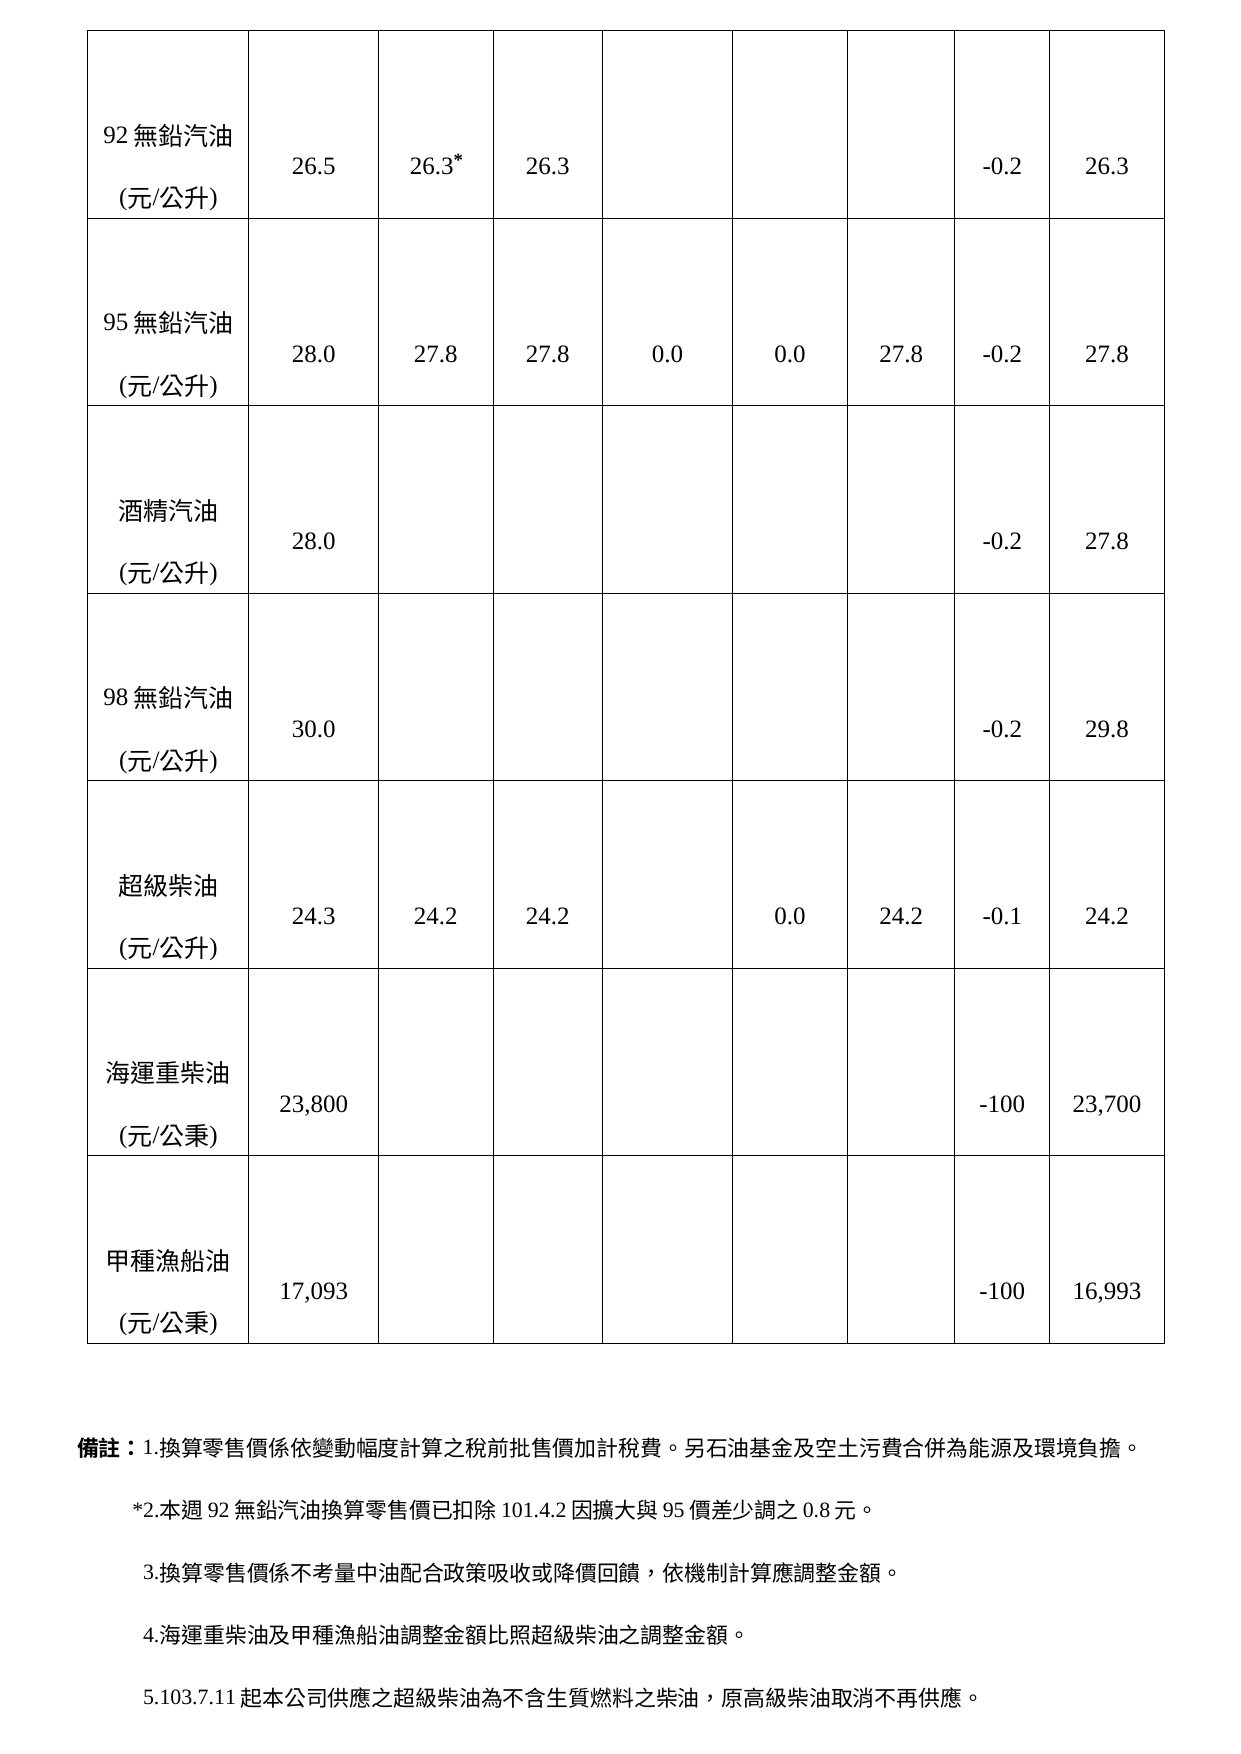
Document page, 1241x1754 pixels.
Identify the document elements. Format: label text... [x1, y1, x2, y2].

table_cell 24.2 [379, 781, 493, 968]
table_cell 0.0 [733, 781, 847, 968]
table_cell [603, 594, 732, 780]
table_cell 23,800 [249, 969, 378, 1155]
table_cell [379, 969, 493, 1155]
table_cell -0.2 [955, 219, 1049, 405]
table_cell [733, 969, 847, 1155]
table_cell 28.0 [249, 406, 378, 593]
table_cell [848, 969, 954, 1155]
table_cell -0.2 [955, 31, 1049, 218]
table_cell 26.5 [249, 31, 378, 218]
table_cell 27.8 [1050, 219, 1164, 405]
text 備註：1.換算零售價係依變動幅度計算之稅前批售價加計稅費。另石油基金及空土污費合併為能源及環境負擔。 [77, 1405, 1175, 1468]
table_cell 26.3 [494, 31, 602, 218]
table_cell [379, 1156, 493, 1343]
table_cell 26.3* [379, 31, 493, 218]
table_cell [733, 406, 847, 593]
text *2.本週92無鉛汽油換算零售價已扣除101.4.2因擴大與95價差少調之0.8元。 [113, 1468, 1175, 1530]
table_cell -0.1 [955, 781, 1049, 968]
table_cell 28.0 [249, 219, 378, 405]
table_cell 29.8 [1050, 594, 1164, 780]
table_cell 17,093 [249, 1156, 378, 1343]
table_cell [848, 1156, 954, 1343]
table_cell 0.0 [603, 219, 732, 405]
table_cell 海運重柴油(元/公秉) [88, 969, 248, 1155]
table_cell [733, 594, 847, 780]
table_cell [603, 1156, 732, 1343]
text 3.換算零售價係不考量中油配合政策吸收或降價回饋，依機制計算應調整金額。 [143, 1530, 1175, 1593]
table_cell [848, 31, 954, 218]
table_cell [733, 31, 847, 218]
table_cell [379, 594, 493, 780]
table_cell -0.2 [955, 594, 1049, 780]
table_cell [603, 781, 732, 968]
table_cell 92無鉛汽油(元/公升) [88, 31, 248, 218]
table_cell [848, 594, 954, 780]
table_cell 95無鉛汽油(元/公升) [88, 219, 248, 405]
table_cell 30.0 [249, 594, 378, 780]
table_cell 16,993 [1050, 1156, 1164, 1343]
table_cell 27.8 [379, 219, 493, 405]
table_cell -100 [955, 969, 1049, 1155]
table_cell 98無鉛汽油(元/公升) [88, 594, 248, 780]
table_cell [494, 406, 602, 593]
table_cell [733, 1156, 847, 1343]
table_cell 酒精汽油 (元/公升) [88, 406, 248, 593]
table_cell 甲種漁船油(元/公秉) [88, 1156, 248, 1343]
table_cell [494, 594, 602, 780]
table_cell 23,700 [1050, 969, 1164, 1155]
table_cell [603, 31, 732, 218]
text 5.103.7.11起本公司供應之超級柴油為不含生質燃料之柴油，原高級柴油取消不再供應。 [143, 1655, 1175, 1718]
table_cell 24.2 [848, 781, 954, 968]
table_cell 24.2 [1050, 781, 1164, 968]
table_cell 24.2 [494, 781, 602, 968]
table_cell -100 [955, 1156, 1049, 1343]
table_cell [494, 1156, 602, 1343]
table_cell 26.3 [1050, 31, 1164, 218]
text 4.海運重柴油及甲種漁船油調整金額比照超級柴油之調整金額。 [143, 1593, 1175, 1655]
table_cell [603, 969, 732, 1155]
table_cell -0.2 [955, 406, 1049, 593]
table_cell 24.3 [249, 781, 378, 968]
table_cell 27.8 [848, 219, 954, 405]
table_cell 超級柴油 (元/公升) [88, 781, 248, 968]
table_cell 27.8 [494, 219, 602, 405]
table_cell 0.0 [733, 219, 847, 405]
table_cell [379, 406, 493, 593]
table_cell [848, 406, 954, 593]
table_cell 27.8 [1050, 406, 1164, 593]
table_cell [494, 969, 602, 1155]
table_cell [603, 406, 732, 593]
